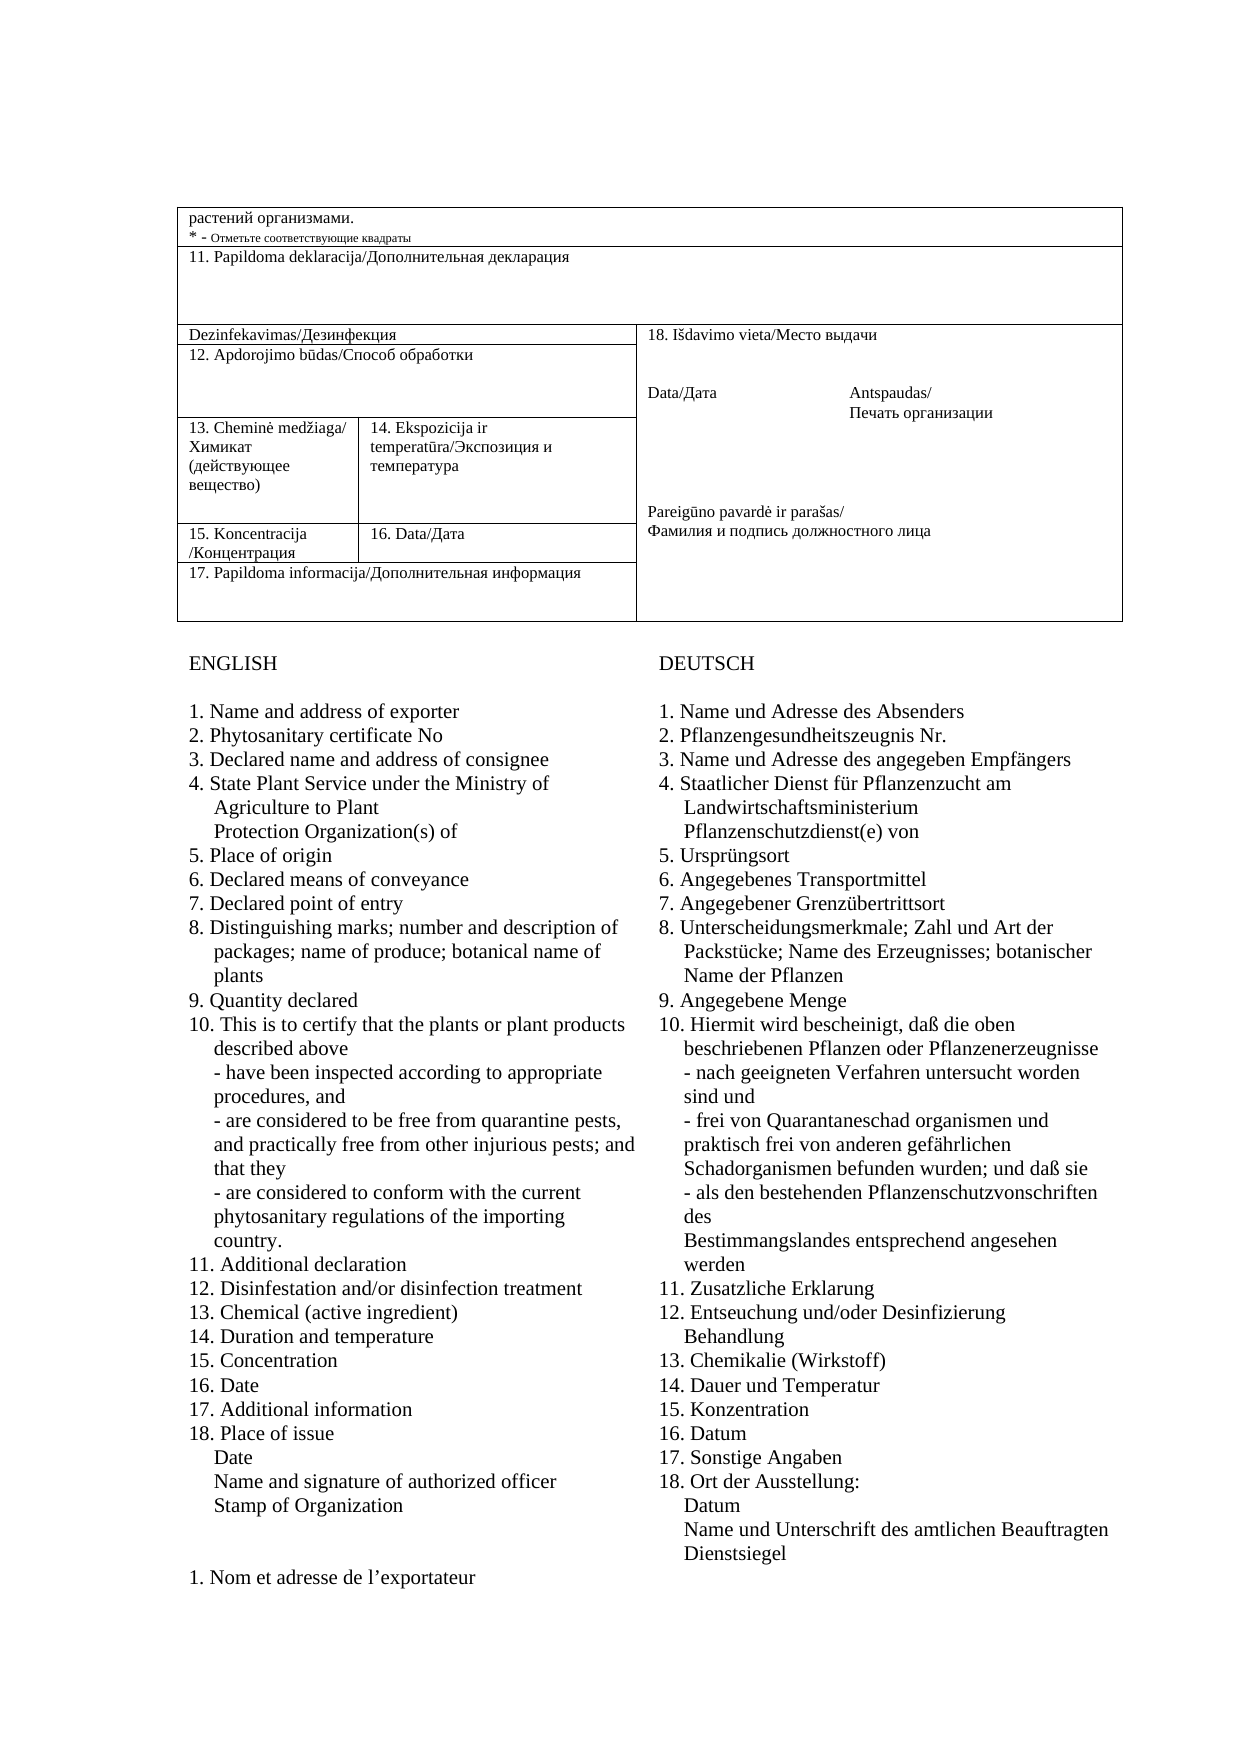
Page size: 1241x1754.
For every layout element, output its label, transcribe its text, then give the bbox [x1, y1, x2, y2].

table_cell 16. Data/Дата [359, 524, 636, 562]
table_cell 14. Ekspozicija ir temperatūra/Экспозиция и температура [359, 418, 636, 523]
table_cell Data/Дата [637, 382, 838, 501]
table_cell 17. Papildoma informacija/Дополнительная информация [178, 563, 636, 621]
table_header ENGLISH 1. Name and address of exporter 2. Phytosanitary certificate No 3. Declared name and address of consignee 4. State Plant Service under the Ministry of Agriculture to Plant Protection Organization(s) of 5. Place of origin 6. Declared means of conveyance 7. Declared point of entry 8. Distinguishing marks; number and description of packages; name of produce; botanical name of plants 9. Quantity declared 10. This is to certify that the plants or plant products described above - have been inspected according to appropriate procedures, and - are considered to be free from quarantine pests, and practically free from other injurious pests; and that they - are considered to conform with the current phytosanitary regulations of the importing country. 11. Additional declaration 12. Disinfestation and/or disinfection treatment 13. Chemical (active ingredient) 14. Duration and temperature 15. Concentration 16. Date 17. Additional information 18. Place of issue Date Name and signature of authorized officer Stamp of Organization [177, 651, 647, 1565]
table_header DEUTSCH 1. Name und Adresse des Absenders 2. Pflanzengesundheitszeugnis Nr. 3. Name und Adresse des angegeben Empfängers 4. Staatlicher Dienst für Pflanzenzucht am Landwirtschaftsministerium Pflanzenschutzdienst(e) von 5. Ursprüngsort 6. Angegebenes Transportmittel 7. Angegebener Grenzübertrittsort 8. Unterscheidungsmerkmale; Zahl und Art der Packstücke; Name des Erzeugnisses; botanischer Name der Pflanzen 9. Angegebene Menge 10. Hiermit wird bescheinigt, daß die oben beschriebenen Pflanzen oder Pflanzenerzeugnisse - nach geeigneten Verfahren untersucht worden sind und - frei von Quarantaneschad organismen und praktisch frei von anderen gefährlichen Schadorganismen befunden wurden; und daß sie - als den bestehenden Pflanzenschutzvonschriften des Bestimmangslandes entsprechend angesehen werden 11. Zusatzliche Erklarung 12. Entseuchung und/oder Desinfizierung Behandlung 13. Chemikalie (Wirkstoff) 14. Dauer und Temperatur 15. Konzentration 16. Datum 17. Sonstige Angaben 18. Ort der Ausstellung: Datum Name und Unterschrift des amtlichen Beauftragten Dienstsiegel [648, 651, 1122, 1565]
table_cell 13. Cheminė medžiaga/ Химикат (действующее вещество) [178, 418, 358, 523]
table_cell [648, 1565, 1122, 1589]
table_cell 12. Apdorojimo būdas/Способ обработки [178, 345, 636, 417]
table_cell 1. Nom et adresse de l’exportateur [177, 1565, 647, 1589]
table_cell 15. Koncentracija /Концентрация [178, 524, 358, 562]
table_cell Pareigūno pavardė ir parašas/ Фамилия и подпись должностного лица [637, 501, 1122, 621]
table_cell 11. Papildoma deklaracija/Дополнительная декларация [178, 247, 1122, 324]
table_cell Dezinfekavimas/Дезинфекция [178, 325, 636, 344]
table_cell 18. Išdavimo vieta/Место выдачи [637, 325, 1122, 382]
table_cell Antspaudas/ Печать организации [838, 382, 1122, 501]
table_cell растений организмами. * - Отметьте соответствующие квадраты [178, 208, 1122, 246]
